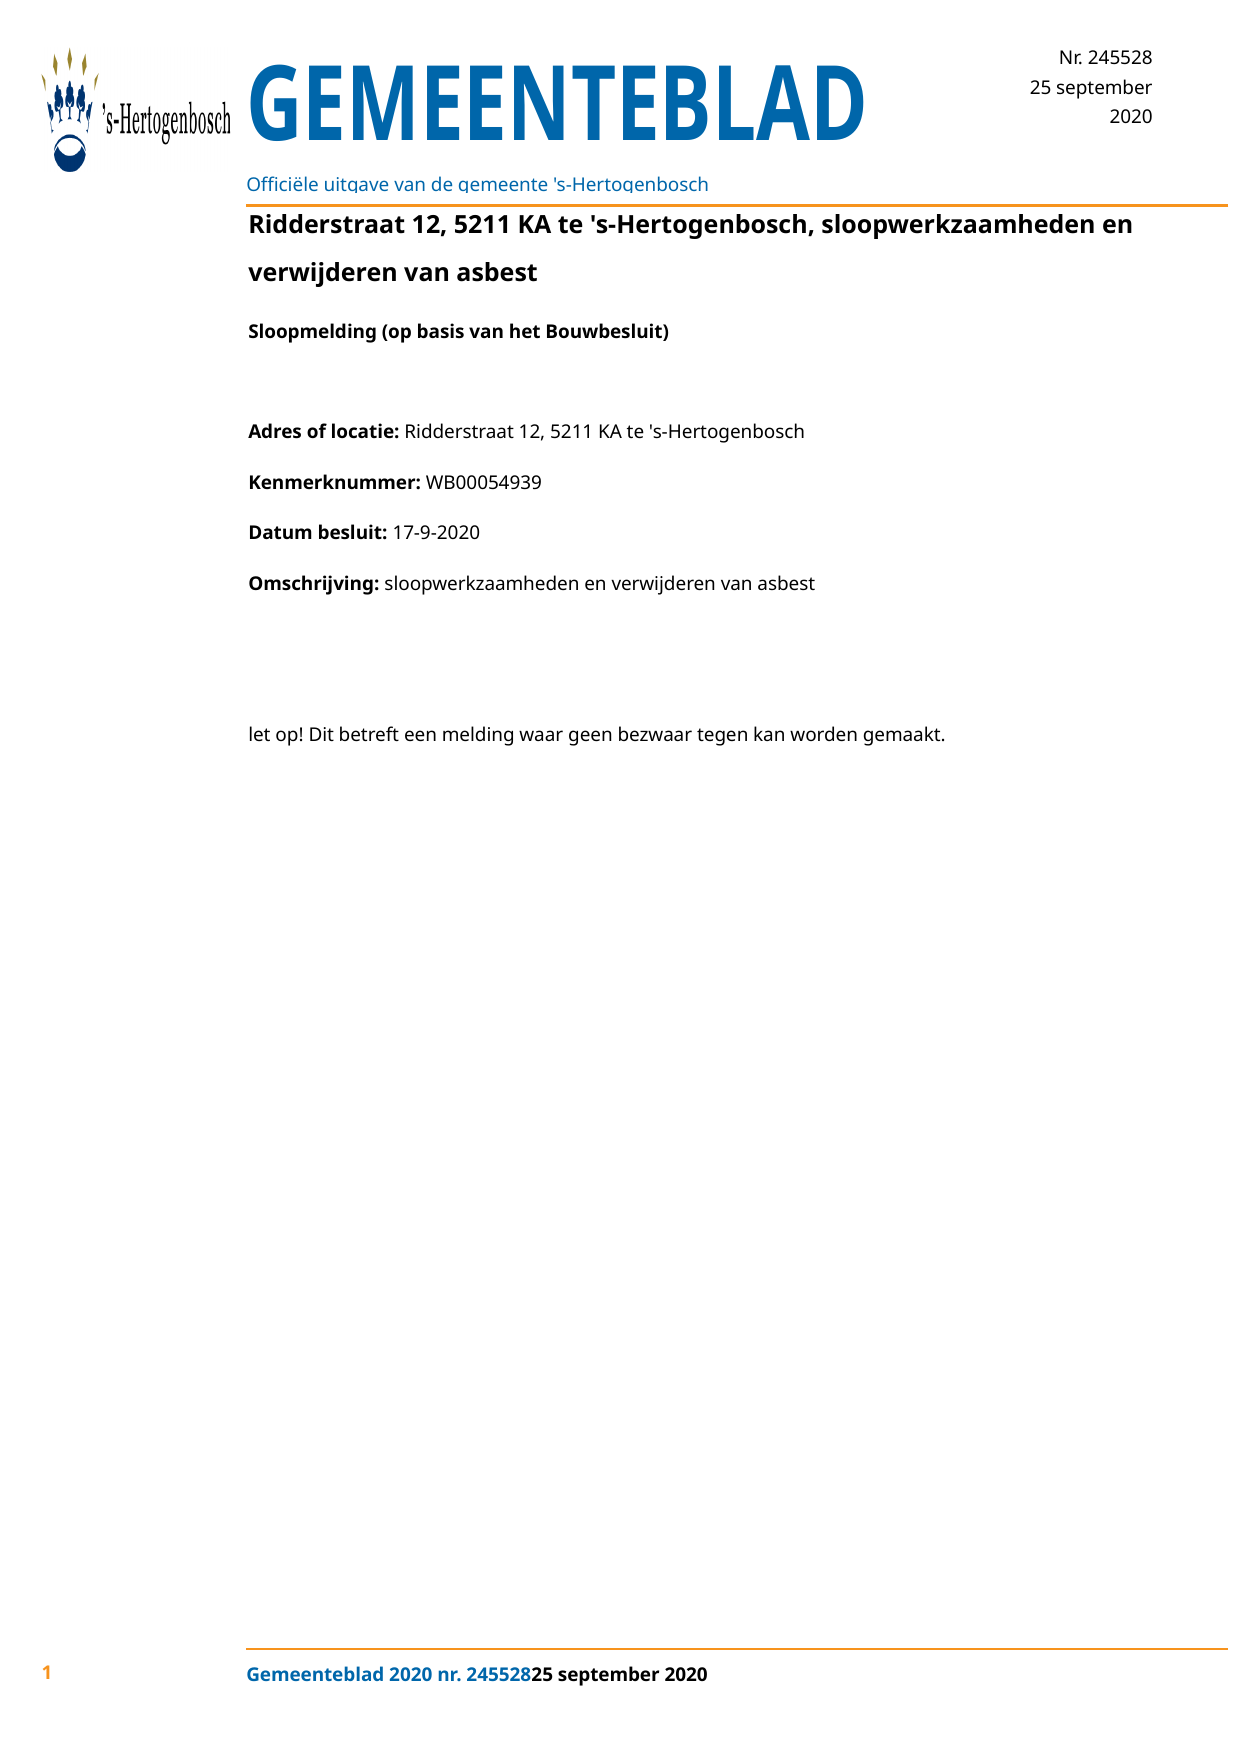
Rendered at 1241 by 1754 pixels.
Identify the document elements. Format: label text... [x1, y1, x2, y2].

text Sloopmelding (op basis van het Bouwbesluit) [248, 318, 1152, 344]
text Kenmerknummer: WB00054939 [248, 469, 1152, 495]
text Ridderstraat 12, 5211 KA te 's-Hertogenbosch, sloopwerkzaamheden en verwijderen van asbest [248, 207, 1152, 288]
text let op! Dit betreft een melding waar geen bezwaar tegen kan worden gemaakt. [248, 721, 1152, 747]
text Datum besluit: 17-9-2020 [248, 519, 1152, 545]
text Omschrijving: sloopwerkzaamheden en verwijderen van asbest [248, 570, 1152, 596]
text Adres of locatie: Ridderstraat 12, 5211 KA te 's-Hertogenbosch [248, 419, 1152, 444]
picture [41, 47, 231, 172]
